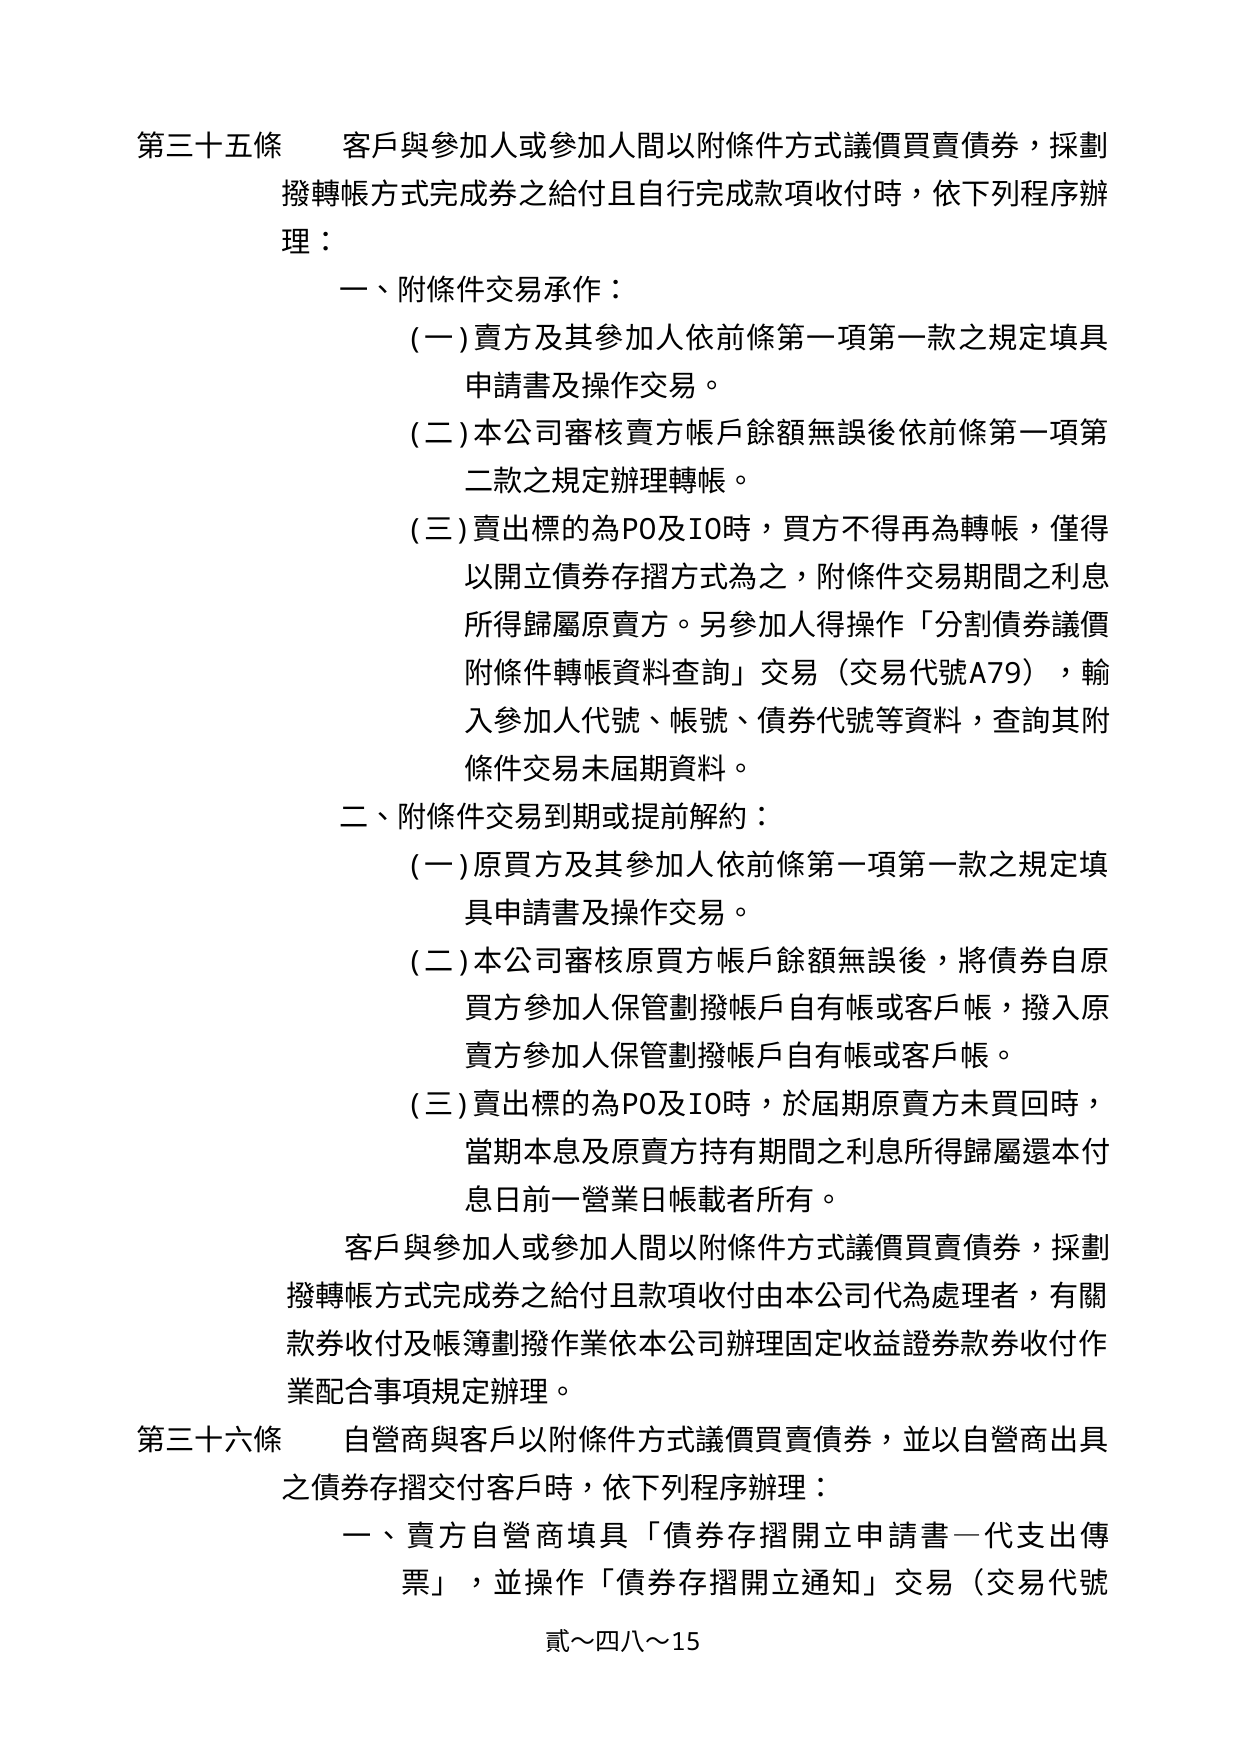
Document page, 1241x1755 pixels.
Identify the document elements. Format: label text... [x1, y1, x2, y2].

text 客戶與參加人或參加人間以附條件方式議價買賣債券，採劃撥轉帳方式完成券之給付且款項收付由本公司代為處理者，有關款券收付及帳簿劃撥作業依本公司辦理固定收益證券款券收付作業配合事項規定辦理。 [286, 1220, 1110, 1412]
text 一、賣方自營商填具「債券存摺開立申請書—代支出傳票」，並操作「債券存摺開立通知」交易（交易代號 [342, 1508, 1110, 1603]
text (二)本公司審核賣方帳戶餘額無誤後依前條第一項第二款之規定辦理轉帳。 [406, 406, 1110, 501]
text (三)賣出標的為PO及IO時，於屆期原賣方未買回時，當期本息及原賣方持有期間之利息所得歸屬還本付息日前一營業日帳載者所有。 [406, 1076, 1110, 1220]
text (三)賣出標的為PO及IO時，買方不得再為轉帳，僅得以開立債券存摺方式為之，附條件交易期間之利息所得歸屬原賣方。另參加人得操作「分割債券議價附條件轉帳資料查詢」交易（交易代號A79），輸入參加人代號、帳號、債券代號等資料，查詢其附條件交易未屆期資料。 [406, 501, 1110, 789]
text 第三十五條 客戶與參加人或參加人間以附條件方式議價買賣債券，採劃撥轉帳方式完成券之給付且自行完成款項收付時，依下列程序辦理： [136, 118, 1110, 262]
text 第三十六條 自營商與客戶以附條件方式議價買賣債券，並以自營商出具之債券存摺交付客戶時，依下列程序辦理： [136, 1412, 1110, 1508]
text (一)原買方及其參加人依前條第一項第一款之規定填具申請書及操作交易。 [406, 837, 1110, 933]
text 一、附條件交易承作： [339, 262, 1110, 310]
text 二、附條件交易到期或提前解約： [339, 789, 1110, 837]
text (一)賣方及其參加人依前條第一項第一款之規定填具申請書及操作交易。 [406, 310, 1110, 406]
text (二)本公司審核原買方帳戶餘額無誤後，將債券自原買方參加人保管劃撥帳戶自有帳或客戶帳，撥入原賣方參加人保管劃撥帳戶自有帳或客戶帳。 [406, 933, 1110, 1076]
